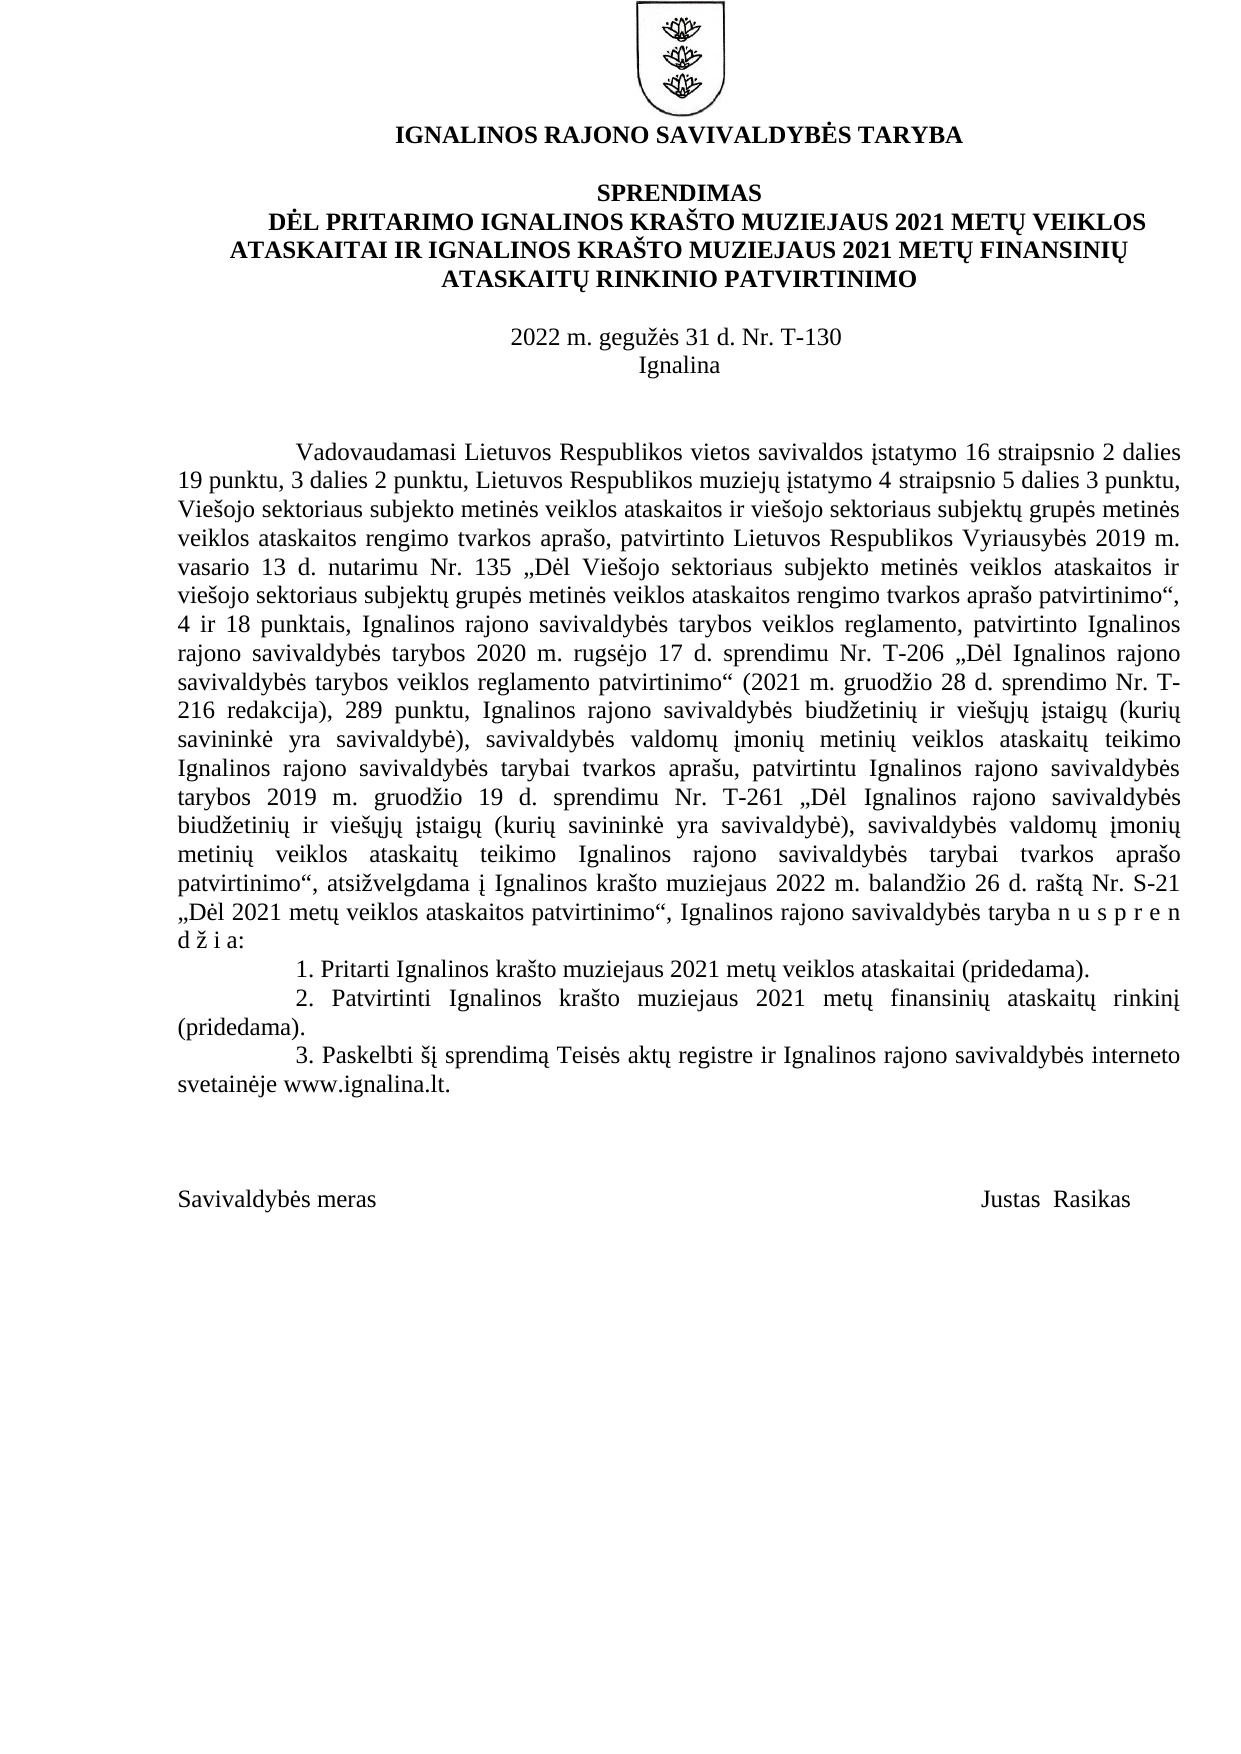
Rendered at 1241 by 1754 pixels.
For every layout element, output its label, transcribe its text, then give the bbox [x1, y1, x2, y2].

text DĖL PRITARIMO IGNALINOS KRAŠTO MUZIEJAUS 2021 METŲ VEIKLOS ATASKAITAI IR IGNALINOS KRAŠTO MUZIEJAUS 2021 METŲ FINANSINIŲ ATASKAITŲ RINKINIO PATVIRTINIMO [177, 207, 1181, 293]
text Savivaldybės meras Justas Rasikas [177, 1184, 1181, 1213]
text Vadovaudamasi Lietuvos Respublikos vietos savivaldos įstatymo 16 straipsnio 2 dalies 19 punktu, 3 dalies 2 punktu, Lietuvos Respublikos muziejų įstatymo 4 straipsnio 5 dalies 3 punktu, Viešojo sektoriaus subjekto metinės veiklos ataskaitos ir viešojo sektoriaus subjektų grupės metinės veiklos ataskaitos rengimo tvarkos aprašo, patvirtinto Lietuvos Respublikos Vyriausybės 2019 m. vasario 13 d. nutarimu Nr. 135 „Dėl Viešojo sektoriaus subjekto metinės veiklos ataskaitos ir viešojo sektoriaus subjektų grupės metinės veiklos ataskaitos rengimo tvarkos aprašo patvirtinimo“, 4 ir 18 punktais, Ignalinos rajono savivaldybės tarybos veiklos reglamento, patvirtinto Ignalinos rajono savivaldybės tarybos 2020 m. rugsėjo 17 d. sprendimu Nr. T-206 „Dėl Ignalinos rajono savivaldybės tarybos veiklos reglamento patvirtinimo“ (2021 m. gruodžio 28 d. sprendimo Nr. T-216 redakcija), 289 punktu, Ignalinos rajono savivaldybės biudžetinių ir viešųjų įstaigų (kurių savininkė yra savivaldybė), savivaldybės valdomų įmonių metinių veiklos ataskaitų teikimo Ignalinos rajono savivaldybės tarybai tvarkos aprašu, patvirtintu Ignalinos rajono savivaldybės tarybos 2019 m. gruodžio 19 d. sprendimu Nr. T-261 „Dėl Ignalinos rajono savivaldybės biudžetinių ir viešųjų įstaigų (kurių savininkė yra savivaldybė), savivaldybės valdomų įmonių metinių veiklos ataskaitų teikimo Ignalinos rajono savivaldybės tarybai tvarkos aprašo patvirtinimo“, atsižvelgdama į Ignalinos krašto muziejaus 2022 m. balandžio 26 d. raštą Nr. S-21 „Dėl 2021 metų veiklos ataskaitos patvirtinimo“, Ignalinos rajono savivaldybės taryba n u s p r e n d ž i a: [177, 437, 1181, 954]
text 2. Patvirtinti Ignalinos krašto muziejaus 2021 metų finansinių ataskaitų rinkinį (pridedama). [177, 983, 1181, 1040]
text 3. Paskelbti šį sprendimą Teisės aktų registre ir Ignalinos rajono savivaldybės interneto svetainėje www.ignalina.lt. [177, 1040, 1181, 1098]
text SPRENDIMAS [177, 178, 1181, 207]
text IGNALINOS RAJONO SAVIVALDYBĖS TARYBA [177, 120, 1181, 149]
text 1. Pritarti Ignalinos krašto muziejaus 2021 metų veiklos ataskaitai (pridedama). [177, 954, 1181, 983]
text 2022 m. gegužės 31 d. Nr. T-130 [177, 322, 1181, 350]
text Ignalina [177, 350, 1181, 379]
